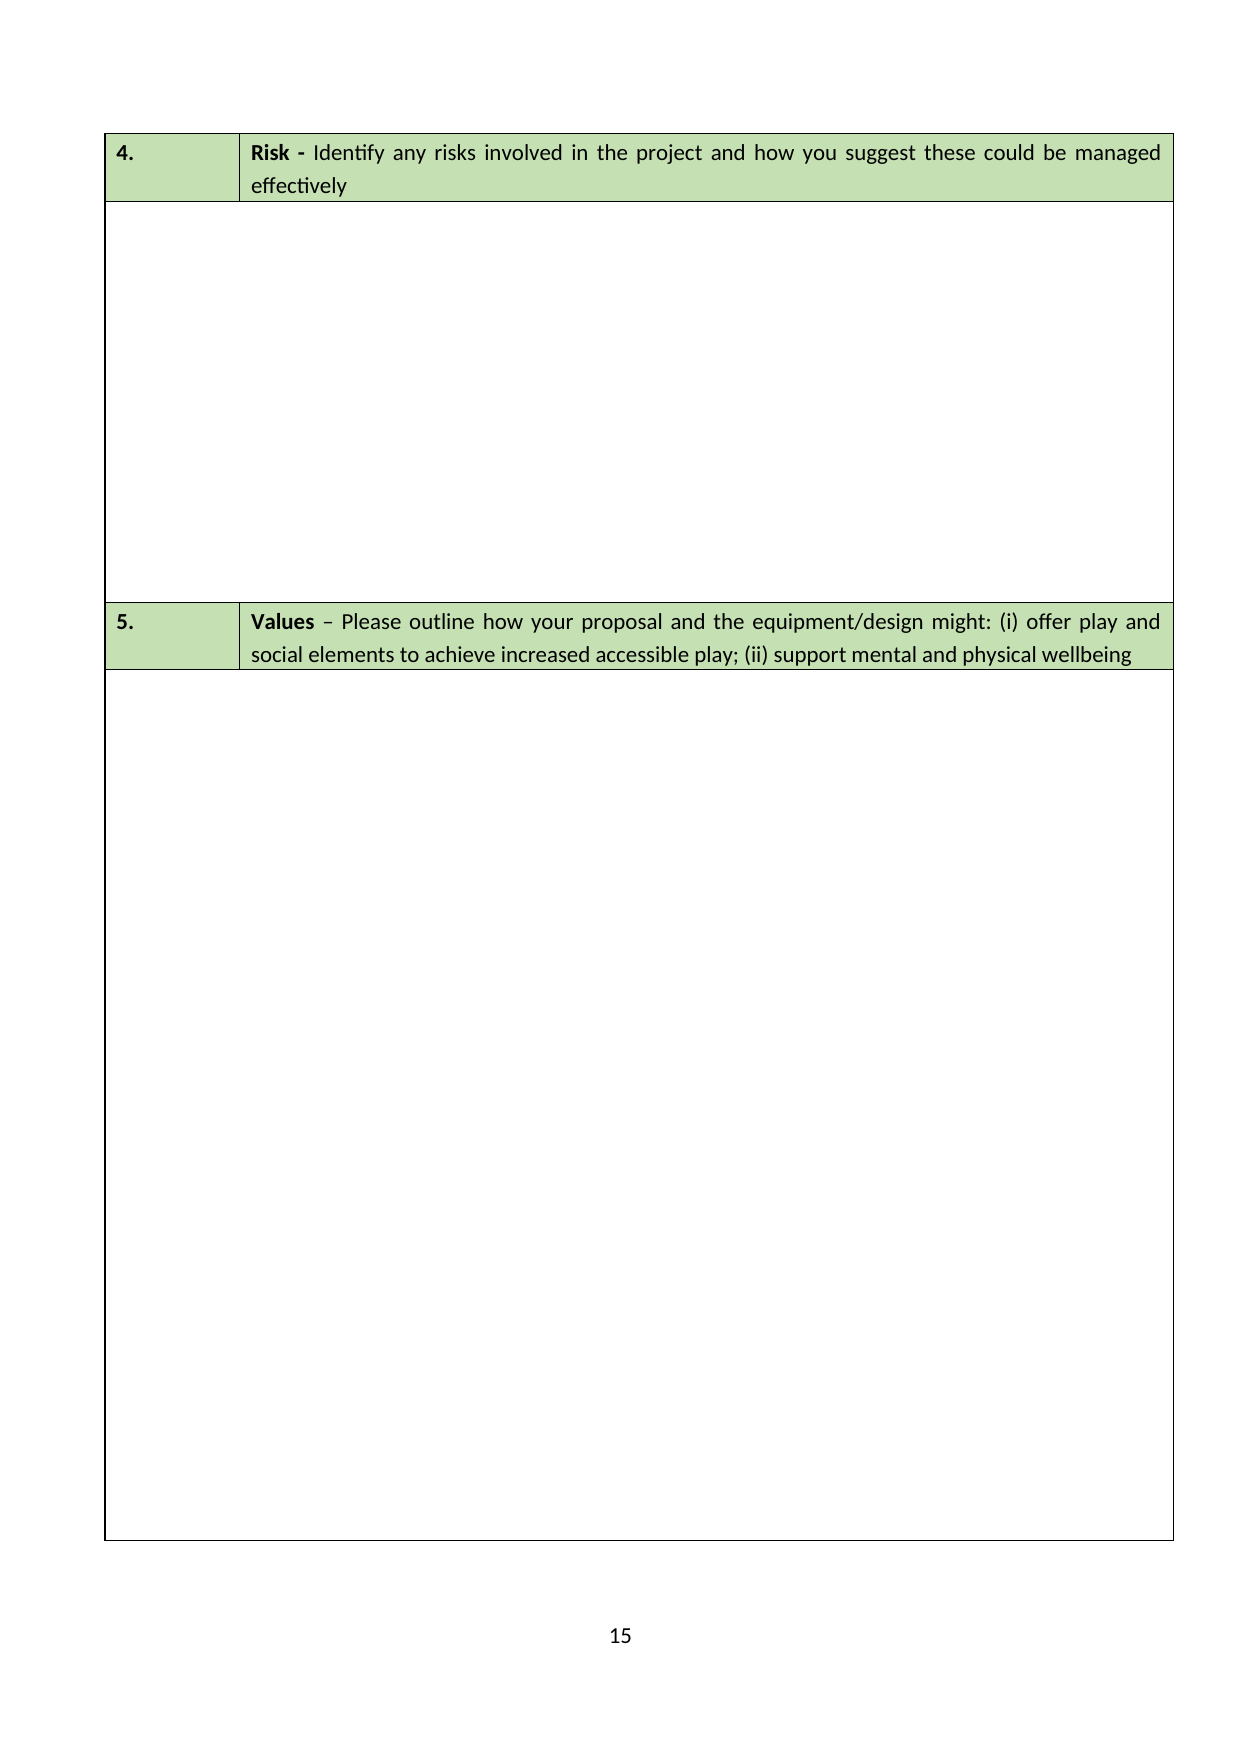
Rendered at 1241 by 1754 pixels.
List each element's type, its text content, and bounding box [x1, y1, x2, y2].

table_cell 4. [106, 134, 239, 201]
table_cell [106, 202, 1173, 602]
table_cell Risk - Identify any risks involved in the project and how you suggest these could be managed effectively [240, 134, 1173, 201]
table_cell 5. [106, 603, 239, 669]
table_cell [106, 670, 1173, 1540]
table_cell Values – Please outline how your proposal and the equipment/design might: (i) offer play and social elements to achieve increased accessible play; (ii) support mental and physical wellbeing [240, 603, 1173, 669]
